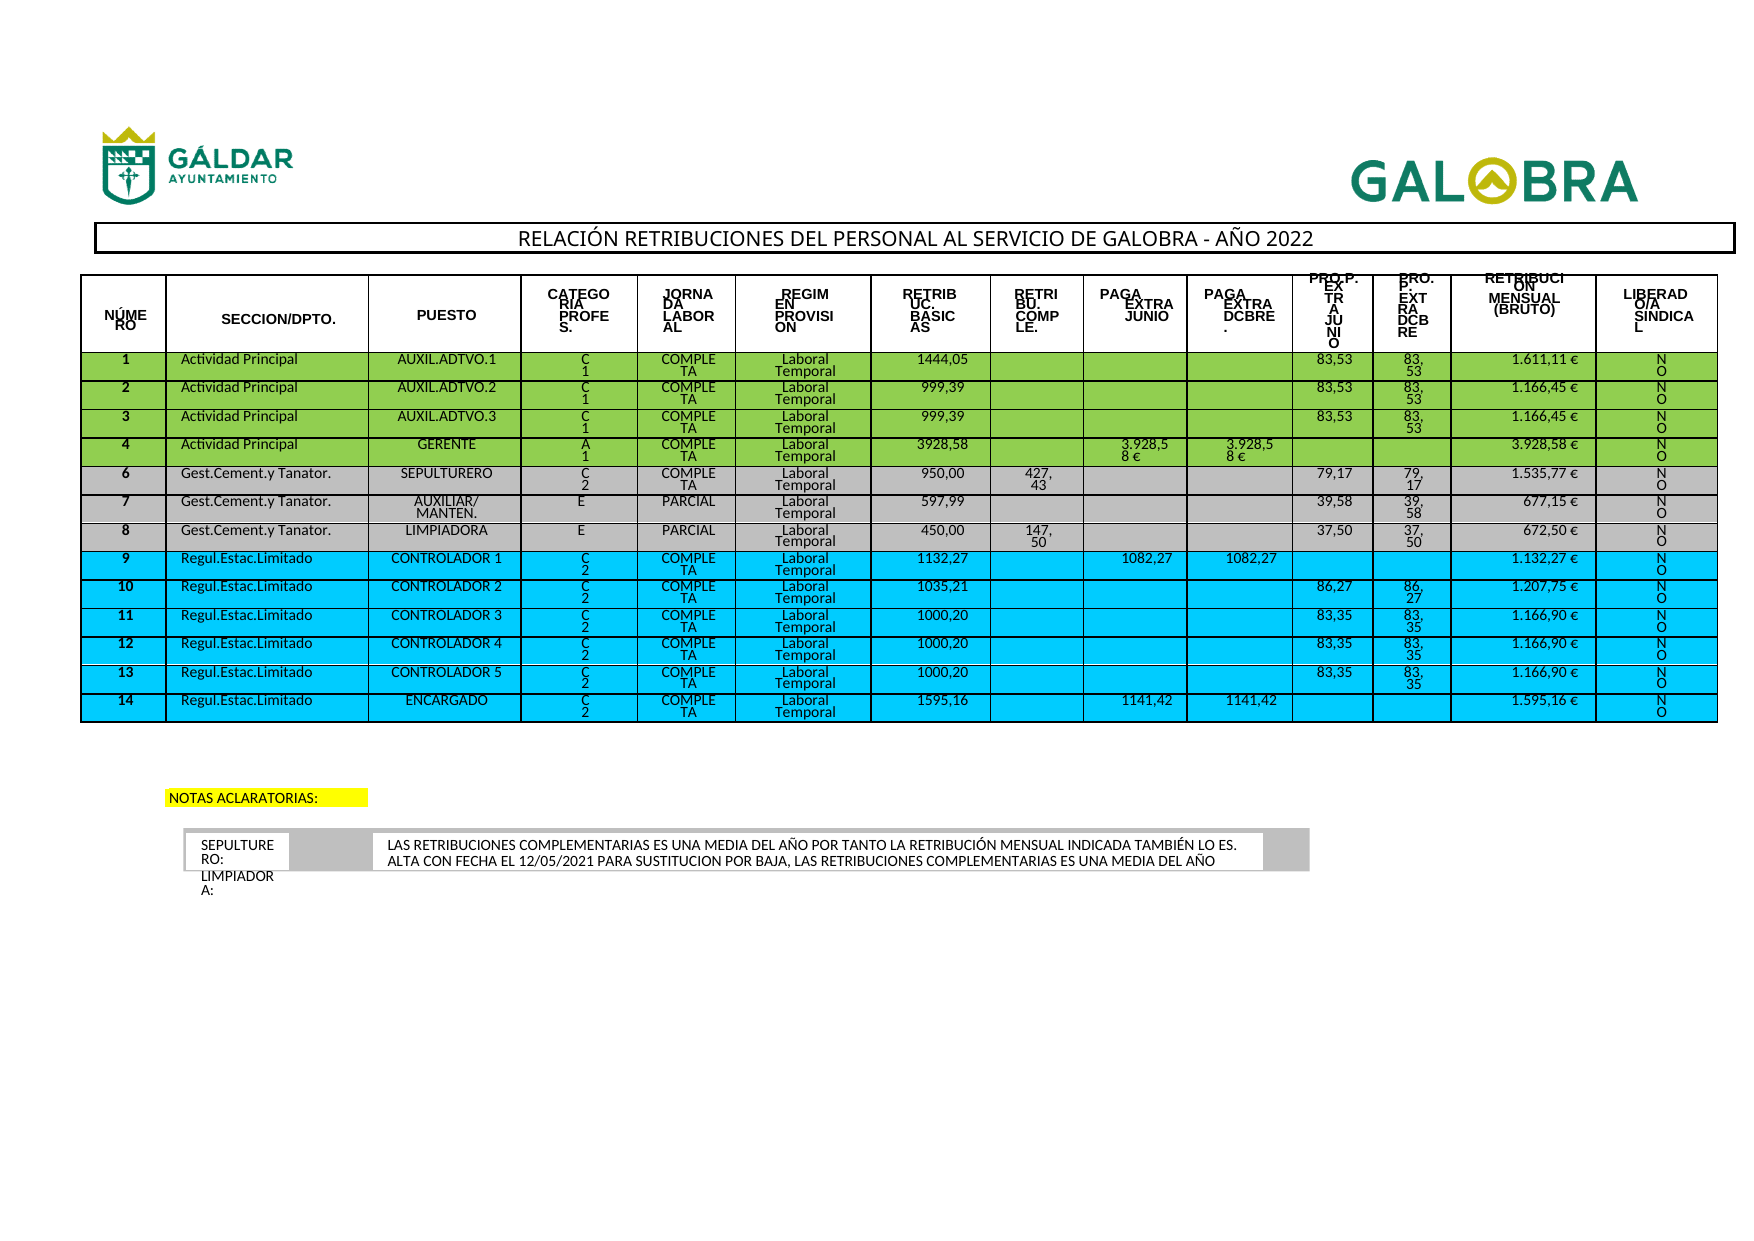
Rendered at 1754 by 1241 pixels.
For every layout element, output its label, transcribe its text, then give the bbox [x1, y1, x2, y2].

table_cell [991, 439, 1083, 466]
table_cell [991, 552, 1083, 579]
table_cell 83,53 [1374, 382, 1450, 409]
table_cell NO [1597, 467, 1717, 494]
table_cell Regul.Estac.Limitado [167, 666, 368, 693]
table_cell Laboral Temporal [736, 695, 870, 721]
table_cell 1.166,45 € [1452, 410, 1595, 437]
table_cell Laboral Temporal [736, 638, 870, 664]
table_cell Laboral Temporal [736, 524, 870, 551]
table_cell 83,35 [1293, 609, 1372, 636]
table_cell 1444,05 [872, 353, 990, 380]
table_cell 7 [82, 496, 165, 522]
table_header SECCION/DPTO. [167, 276, 368, 352]
table_cell 1.207,75 € [1452, 581, 1595, 608]
table_cell 597,99 [872, 496, 990, 522]
table_cell [991, 382, 1083, 409]
table_cell 83,35 [1374, 666, 1450, 693]
table_cell 83,35 [1374, 638, 1450, 664]
table_cell Regul.Estac.Limitado [167, 609, 368, 636]
table_cell 4 [82, 439, 165, 466]
table_cell [1084, 353, 1186, 380]
table_cell 147,50 [991, 524, 1083, 551]
table_cell [1188, 638, 1292, 664]
table_cell A1 [522, 439, 637, 466]
table_cell Laboral Temporal [736, 353, 870, 380]
table_cell Laboral Temporal [736, 410, 870, 437]
table_cell C1 [522, 410, 637, 437]
table_cell Actividad Principal [167, 353, 368, 380]
table_cell C2 [522, 609, 637, 636]
table_cell Laboral Temporal [736, 552, 870, 579]
table_cell Regul.Estac.Limitado [167, 552, 368, 579]
table_cell 1.166,90 € [1452, 666, 1595, 693]
table_header LIBERADO/A SINDICAL [1597, 276, 1717, 352]
table_cell Gest.Cement.y Tanator. [167, 524, 368, 551]
picture [101, 126, 294, 205]
table_cell LIMPIADORA [369, 524, 520, 551]
table_cell 1 [82, 353, 165, 380]
table_cell 12 [82, 638, 165, 664]
table_cell E [522, 496, 637, 522]
table_cell C2 [522, 666, 637, 693]
table_cell [1188, 666, 1292, 693]
table_cell NO [1597, 439, 1717, 466]
table_cell 10 [82, 581, 165, 608]
table_cell CONTROLADOR 5 [369, 666, 520, 693]
table_cell 1.535,77 € [1452, 467, 1595, 494]
table_cell Actividad Principal [167, 382, 368, 409]
table_header PRO.P.EX TRA JUNIO [1293, 276, 1372, 352]
table_cell 83,35 [1293, 666, 1372, 693]
table_cell ENCARGADO [369, 695, 520, 721]
table_cell 1.166,90 € [1452, 609, 1595, 636]
table_cell SEPULTURERO [369, 467, 520, 494]
table_cell 2 [82, 382, 165, 409]
table_cell NO [1597, 695, 1717, 721]
text NOTAS ACLARATORIAS: [165, 788, 1729, 807]
table_cell AUXIL.ADTVO.1 [369, 353, 520, 380]
table_cell 6 [82, 467, 165, 494]
table_cell 1082,27 [1188, 552, 1292, 579]
table_cell AUXIL.ADTVO.2 [369, 382, 520, 409]
table_cell 83,53 [1374, 353, 1450, 380]
table_cell Actividad Principal [167, 439, 368, 466]
table_header NÚMERO [82, 276, 165, 352]
table_cell [1188, 410, 1292, 437]
table_cell 83,53 [1293, 410, 1372, 437]
table_cell 1.611,11 € [1452, 353, 1595, 380]
table_cell [1084, 581, 1186, 608]
table_cell 1141,42 [1084, 695, 1186, 721]
table_cell C2 [522, 581, 637, 608]
table_cell 950,00 [872, 467, 990, 494]
table_cell 1082,27 [1084, 552, 1186, 579]
table_cell Actividad Principal [167, 410, 368, 437]
table_cell PARCIAL [638, 524, 735, 551]
table_header PAGA EXTRA DCBRE. [1188, 276, 1292, 352]
table_cell [1084, 638, 1186, 664]
table_cell [991, 581, 1083, 608]
table_cell [1188, 581, 1292, 608]
table_cell [1374, 439, 1450, 466]
table_cell 13 [82, 666, 165, 693]
table_cell COMPLETA [638, 695, 735, 721]
table_cell 1.595,16 € [1452, 695, 1595, 721]
table_cell [1188, 467, 1292, 494]
table_cell C2 [522, 467, 637, 494]
table_cell [1374, 552, 1450, 579]
table_cell COMPLETA [638, 353, 735, 380]
table_cell [1188, 524, 1292, 551]
table_cell Laboral Temporal [736, 496, 870, 522]
table_cell 8 [82, 524, 165, 551]
table_cell GERENTE [369, 439, 520, 466]
table_cell PARCIAL [638, 496, 735, 522]
table_cell [991, 609, 1083, 636]
table_cell Laboral Temporal [736, 439, 870, 466]
table_cell AUXILIAR/MANTEN. [369, 496, 520, 522]
table_header PRO.P. EXTRA DCBRE [1374, 276, 1450, 352]
table_header RETRIBUC. BASICAS [872, 276, 990, 352]
table_cell [991, 410, 1083, 437]
table_cell 83,53 [1293, 382, 1372, 409]
table_cell C2 [522, 695, 637, 721]
table_cell COMPLETA [638, 382, 735, 409]
table_cell 3928,58 [872, 439, 990, 466]
table_cell 672,50 € [1452, 524, 1595, 551]
table_cell [991, 666, 1083, 693]
table_cell NO [1597, 609, 1717, 636]
table_cell COMPLETA [638, 410, 735, 437]
table_cell [1084, 467, 1186, 494]
table_cell [1374, 695, 1450, 721]
table_header REGIMEN PROVISION [736, 276, 870, 352]
table_cell 79,17 [1374, 467, 1450, 494]
table_cell C1 [522, 353, 637, 380]
table_cell CONTROLADOR 2 [369, 581, 520, 608]
table_cell 1141,42 [1188, 695, 1292, 721]
table_header JORNADA LABORAL [638, 276, 735, 352]
table_cell Laboral Temporal [736, 666, 870, 693]
table_cell 37,50 [1374, 524, 1450, 551]
table_cell 1.166,90 € [1452, 638, 1595, 664]
table_cell Regul.Estac.Limitado [167, 581, 368, 608]
table_cell [991, 638, 1083, 664]
table_cell [1084, 666, 1186, 693]
table_cell COMPLETA [638, 609, 735, 636]
table_header PUESTO [369, 276, 520, 352]
table_cell [1084, 410, 1186, 437]
table_cell NO [1597, 638, 1717, 664]
table_cell 1000,20 [872, 609, 990, 636]
table_cell 37,50 [1293, 524, 1372, 551]
table_cell Gest.Cement.y Tanator. [167, 467, 368, 494]
table_cell 1.166,45 € [1452, 382, 1595, 409]
table_cell C1 [522, 382, 637, 409]
table_cell [1084, 382, 1186, 409]
table_cell Gest.Cement.y Tanator. [167, 496, 368, 522]
table_header RETRIBU. COMPLE. [991, 276, 1083, 352]
table_cell [1188, 353, 1292, 380]
table_cell COMPLETA [638, 552, 735, 579]
table_cell 999,39 [872, 382, 990, 409]
table_cell [991, 353, 1083, 380]
table_cell 427,43 [991, 467, 1083, 494]
table_cell COMPLETA [638, 638, 735, 664]
picture [1351, 157, 1639, 205]
table_cell 3.928,58 € [1084, 439, 1186, 466]
table_cell 3.928,58 € [1452, 439, 1595, 466]
table_cell NO [1597, 496, 1717, 522]
table_cell 79,17 [1293, 467, 1372, 494]
table_cell Regul.Estac.Limitado [167, 638, 368, 664]
table_cell 9 [82, 552, 165, 579]
table_cell COMPLETA [638, 467, 735, 494]
table_cell 1132,27 [872, 552, 990, 579]
table_cell 1000,20 [872, 638, 990, 664]
table_cell COMPLETA [638, 581, 735, 608]
table_cell 86,27 [1374, 581, 1450, 608]
table_cell COMPLETA [638, 439, 735, 466]
table_cell 11 [82, 609, 165, 636]
table_cell 83,53 [1293, 353, 1372, 380]
table_cell Regul.Estac.Limitado [167, 695, 368, 721]
table_cell NO [1597, 666, 1717, 693]
table_cell C2 [522, 552, 637, 579]
table_cell [1293, 439, 1372, 466]
table_cell [1293, 552, 1372, 579]
table_cell CONTROLADOR 4 [369, 638, 520, 664]
table_cell Laboral Temporal [736, 581, 870, 608]
table_cell [1293, 695, 1372, 721]
table_cell NO [1597, 581, 1717, 608]
table_cell 1595,16 [872, 695, 990, 721]
table_cell NO [1597, 353, 1717, 380]
table_cell 3 [82, 410, 165, 437]
table_cell [1188, 609, 1292, 636]
table_cell 83,35 [1374, 609, 1450, 636]
table_cell CONTROLADOR 1 [369, 552, 520, 579]
table_cell 677,15 € [1452, 496, 1595, 522]
table_cell CONTROLADOR 3 [369, 609, 520, 636]
table_cell 1035,21 [872, 581, 990, 608]
table_header RETRIBUCIÓN MENSUAL (BRUTO) [1452, 276, 1595, 352]
table_cell [991, 695, 1083, 721]
table_cell Laboral Temporal [736, 609, 870, 636]
table_cell 3.928,58 € [1188, 439, 1292, 466]
table_cell Laboral Temporal [736, 382, 870, 409]
table_cell 39,58 [1293, 496, 1372, 522]
table_cell AUXIL.ADTVO.3 [369, 410, 520, 437]
table_cell Laboral Temporal [736, 467, 870, 494]
table_cell 83,53 [1374, 410, 1450, 437]
table_header PAGA EXTRA JUNIO [1084, 276, 1186, 352]
table_cell 86,27 [1293, 581, 1372, 608]
table_cell [1084, 496, 1186, 522]
table_cell NO [1597, 410, 1717, 437]
table_cell 39,58 [1374, 496, 1450, 522]
table_header CATEGORIA PROFES. [522, 276, 637, 352]
table_cell 450,00 [872, 524, 990, 551]
table_cell [1188, 496, 1292, 522]
table_cell [1084, 524, 1186, 551]
table_cell C2 [522, 638, 637, 664]
table_cell [1188, 382, 1292, 409]
table_cell NO [1597, 552, 1717, 579]
table_cell NO [1597, 382, 1717, 409]
table_cell 1000,20 [872, 666, 990, 693]
table_cell NO [1597, 524, 1717, 551]
table_cell 1.132,27 € [1452, 552, 1595, 579]
table_cell [991, 496, 1083, 522]
table_cell 999,39 [872, 410, 990, 437]
table_cell 14 [82, 695, 165, 721]
table_cell 83,35 [1293, 638, 1372, 664]
table_cell COMPLETA [638, 666, 735, 693]
table_cell [1084, 609, 1186, 636]
table_cell E [522, 524, 637, 551]
